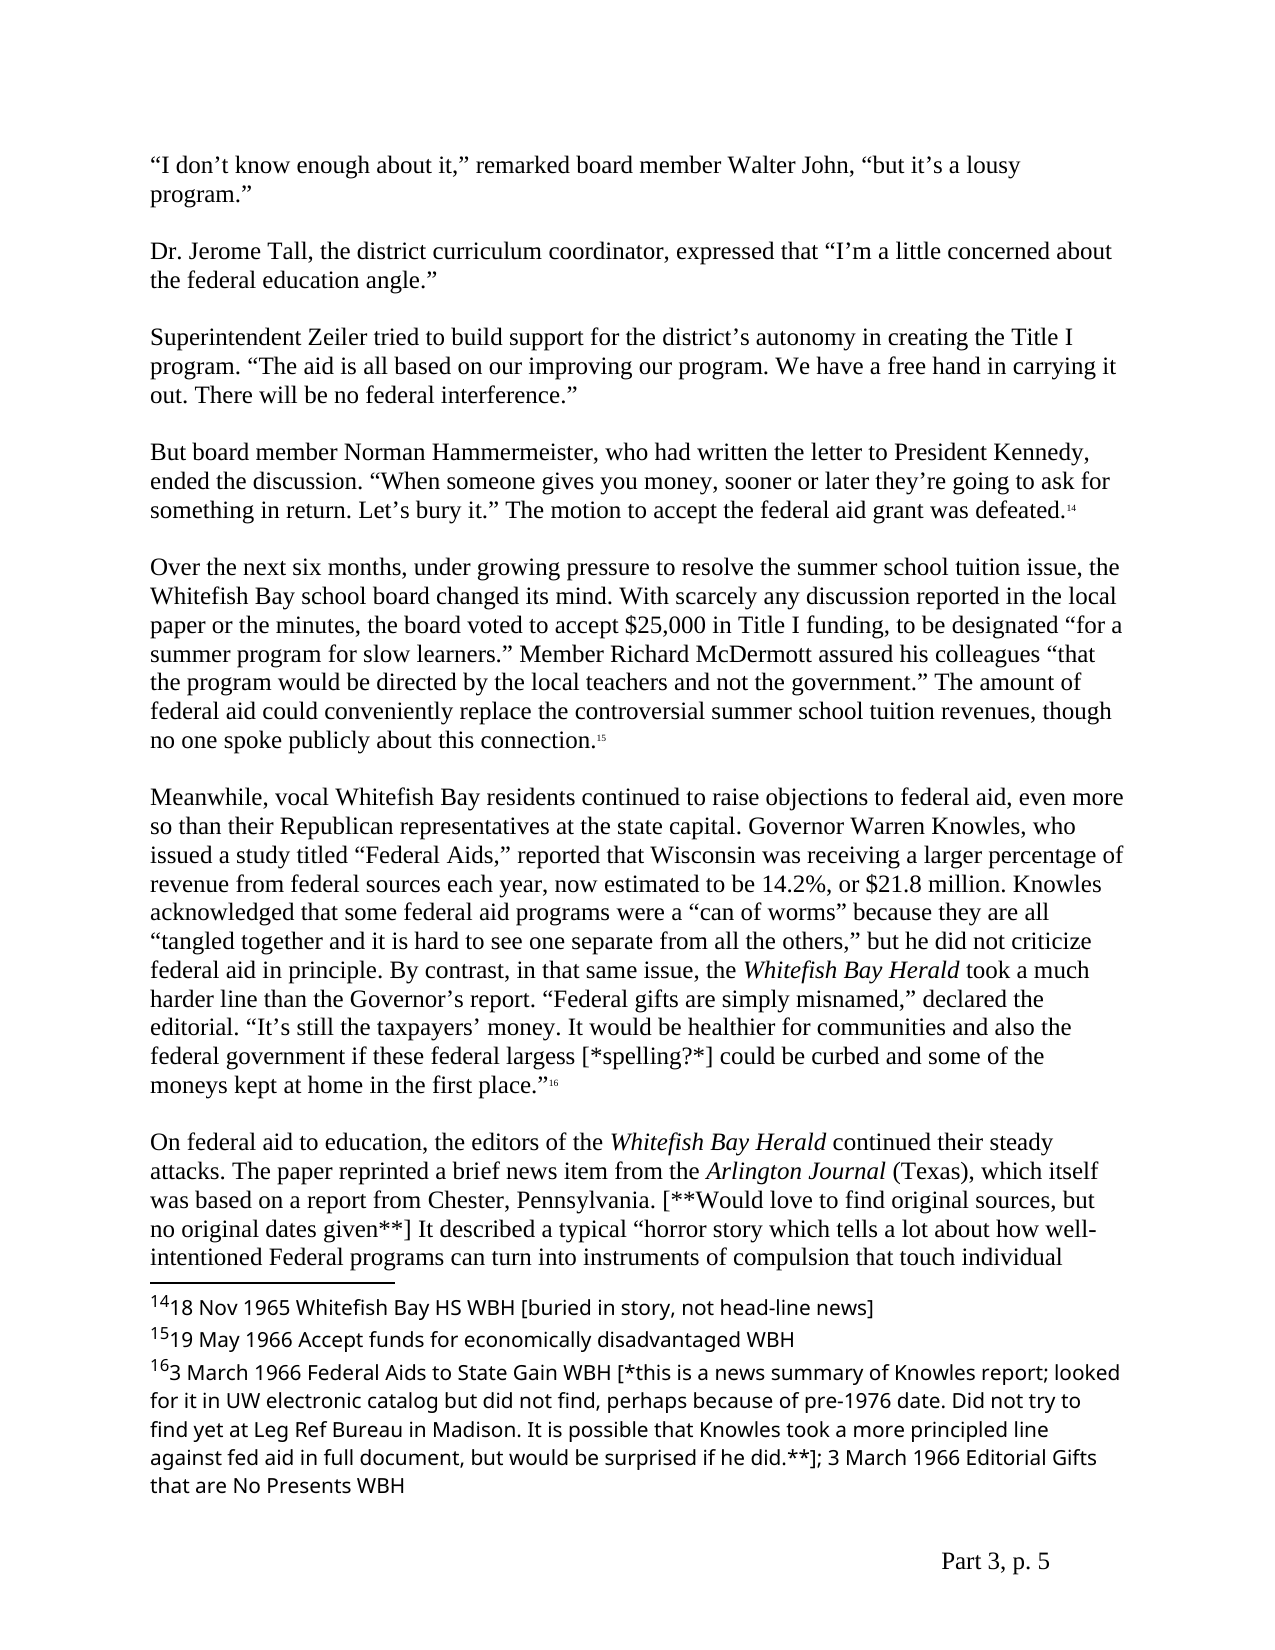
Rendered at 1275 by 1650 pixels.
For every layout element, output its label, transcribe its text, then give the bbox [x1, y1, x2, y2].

text 3 March 1966 Federal Aids to State Gain WBH [*this is a news summary of Knowles report; looked for it in UW electronic catalog but did not find, perhaps because of pre-1976 date. Did not try to find yet at Leg Ref Bureau in Madison. It is possible that Knowles took a more principled line against fed aid in full document, but would be surprised if he did.**]; 3 March 1966 Editorial Gifts that are No Presents WBH [150, 1354, 1125, 1500]
text But board member Norman Hammermeister, who had written the letter to President Kennedy, ended the discussion. “When someone gives you money, sooner or later they’re going to ask for something in return. Let’s bury it.” The motion to accept the federal aid grant was defeated. [150, 437, 1125, 524]
text Dr. Jerome Tall, the district curriculum coordinator, expressed that “I’m a little concerned about the federal education angle.” [150, 236, 1125, 294]
text 18 Nov 1965 Whitefish Bay HS WBH [buried in story, not head-line news] [150, 1289, 1125, 1322]
text 19 May 1966 Accept funds for economically disadvantaged WBH [150, 1322, 1125, 1354]
text “I don’t know enough about it,” remarked board member Walter John, “but it’s a lousy program.” [150, 150, 1125, 207]
text Over the next six months, under growing pressure to resolve the summer school tuition issue, the Whitefish Bay school board changed its mind. With scarcely any discussion reported in the local paper or the minutes, the board voted to accept $25,000 in Title I funding, to be designated “for a summer program for slow learners.” Member Richard McDermott assured his colleagues “that the program would be directed by the local teachers and not the government.” The amount of federal aid could conveniently replace the controversial summer school tuition revenues, though no one spoke publicly about this connection. [150, 552, 1125, 754]
text Superintendent Zeiler tried to build support for the district’s autonomy in creating the Title I program. “The aid is all based on our improving our program. We have a free hand in carrying it out. There will be no federal interference.” [150, 322, 1125, 409]
text On federal aid to education, the editors of the Whitefish Bay Herald continued their steady attacks. The paper reprinted a brief news item from the Arlington Journal (Texas), which itself was based on a report from Chester, Pennsylvania. [**Would love to find original sources, but no original dates given**] It described a typical “horror story which tells a lot about how well-intentioned Federal programs can turn into instruments of compulsion that touch individual [150, 1127, 1125, 1271]
text Meanwhile, vocal Whitefish Bay residents continued to raise objections to federal aid, even more so than their Republican representatives at the state capital. Governor Warren Knowles, who issued a study titled “Federal Aids,” reported that Wisconsin was receiving a larger percentage of revenue from federal sources each year, now estimated to be 14.2%, or $21.8 million. Knowles acknowledged that some federal aid programs were a “can of worms” because they are all “tangled together and it is hard to see one separate from all the others,” but he did not criticize federal aid in principle. By contrast, in that same issue, the Whitefish Bay Herald took a much harder line than the Governor’s report. “Federal gifts are simply misnamed,” declared the editorial. “It’s still the taxpayers’ money. It would be healthier for communities and also the federal government if these federal largess [*spelling?*] could be curbed and some of the moneys kept at home in the first place.” [150, 782, 1125, 1099]
